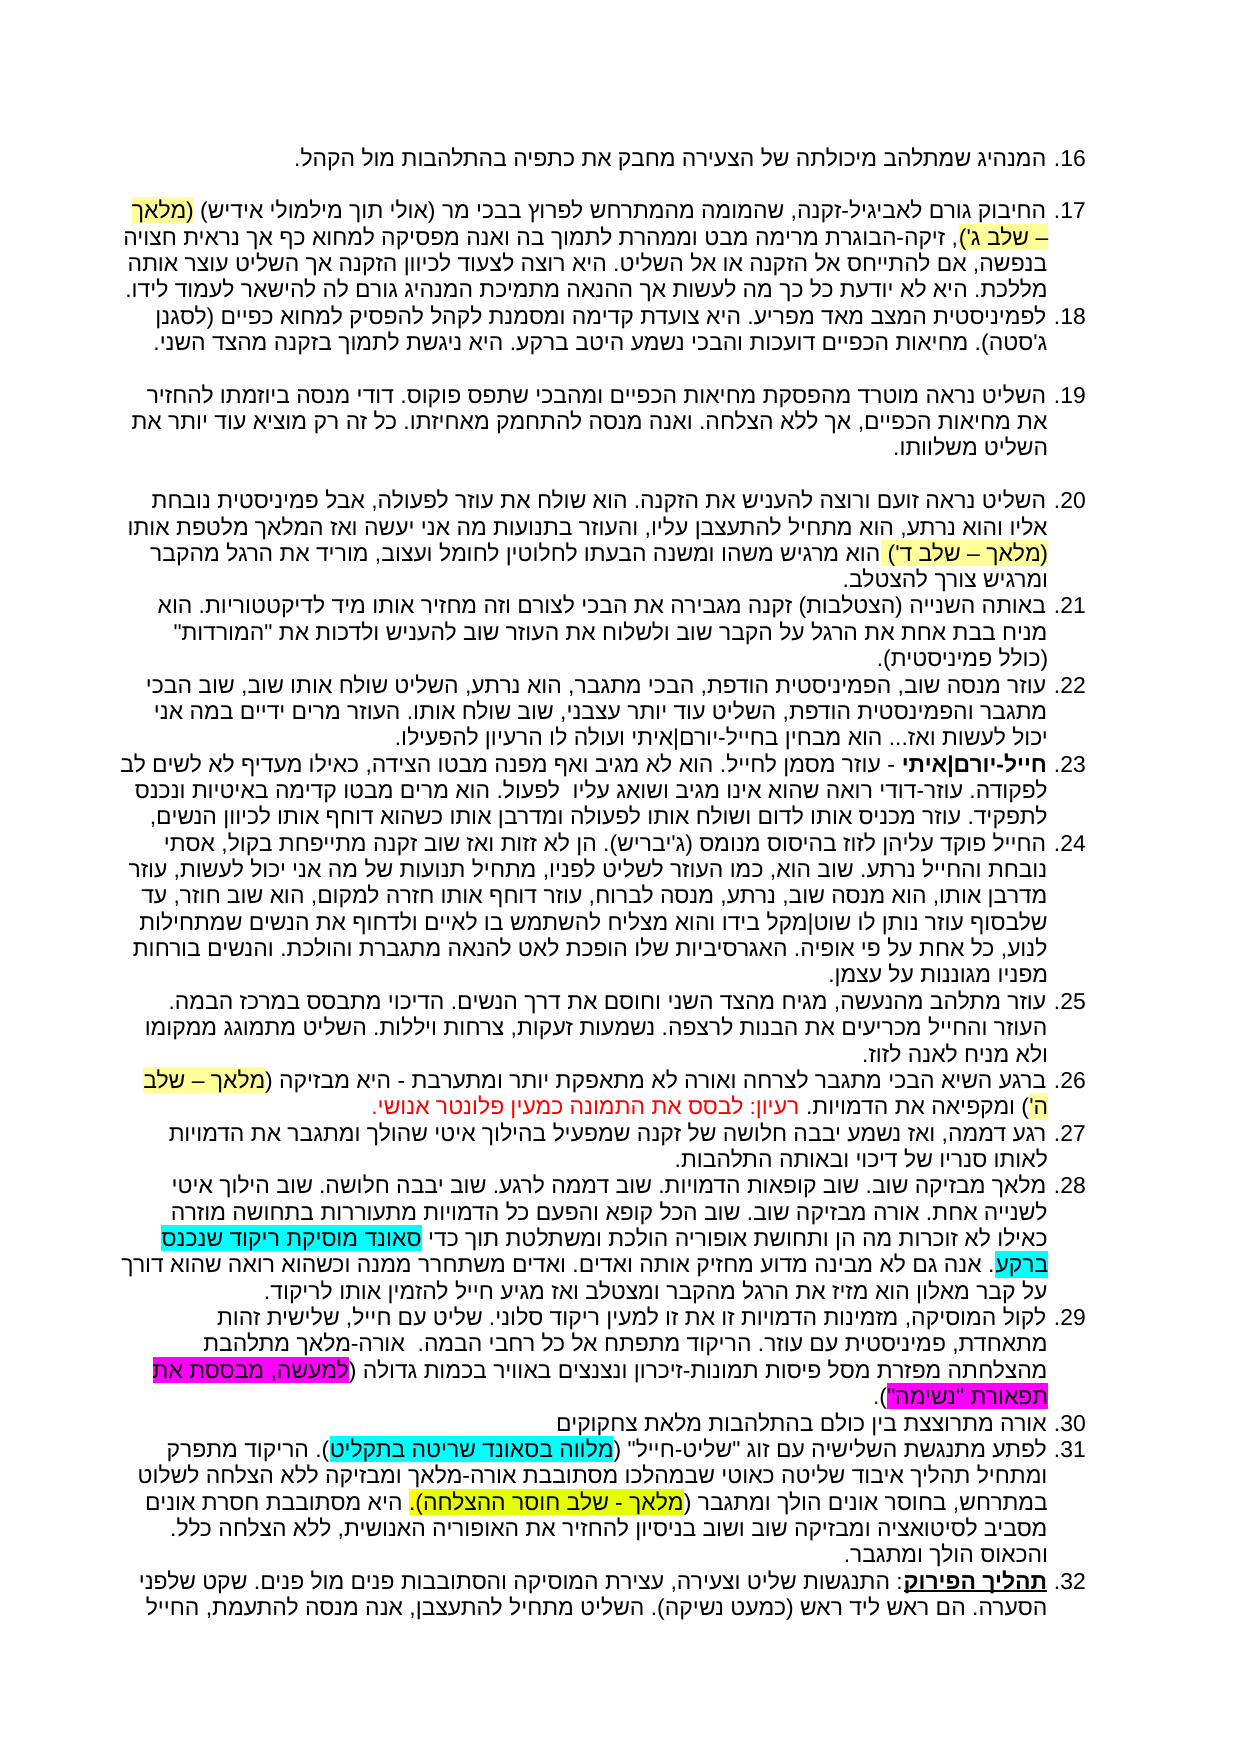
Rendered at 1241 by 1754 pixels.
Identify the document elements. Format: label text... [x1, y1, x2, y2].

list עוזר מנסה שוב, הפמיניסטית הודפת, הבכי מתגבר, הוא נרתע, השליט שולח אותו שוב, שוב הבכי מתגבר והפמינסטית הודפת, השליט עוד יותר עצבני, שוב שולח אותו. העוזר מרים ידיים במה אני יכול לעשות ואז... הוא מבחין בחייל-יורם|איתי ועולה לו הרעיון להפעילו. [118, 672, 1086, 751]
list המנהיג שמתלהב מיכולתה של הצעירה מחבק את כתפיה בהתלהבות מול הקהל. [118, 144, 1086, 171]
list באותה השנייה (הצטלבות) זקנה מגבירה את הבכי לצורם וזה מחזיר אותו מיד לדיקטטוריות. הוא מניח בבת אחת את הרגל על הקבר שוב ולשלוח את העוזר שוב להעניש ולדכות את "המורדות" (כולל פמיניסטית). [118, 592, 1086, 672]
list לקול המוסיקה, מזמינות הדמויות זו את זו למעין ריקוד סלוני. שליט עם חייל, שלישית זהות מתאחדת, פמיניסטית עם עוזר. הריקוד מתפתח אל כל רחבי הבמה. אורה-מלאך מתלהבת מהצלחתה מפזרת מסל פיסות תמונות-זיכרון ונצנצים באוויר בכמות גדולה (למעשה, מבססת את תפאורת "נשימה"). [118, 1304, 1086, 1409]
list החייל פוקד עליהן לזוז בהיסוס מנומס (ג'יבריש). הן לא זזות ואז שוב זקנה מתייפחת בקול, אסתי נובחת והחייל נרתע. שוב הוא, כמו העוזר לשליט לפניו, מתחיל תנועות של מה אני יכול לעשות, עוזר מדרבן אותו, הוא מנסה שוב, נרתע, מנסה לברוח, עוזר דוחף אותו חזרה למקום, הוא שוב חוזר, עד שלבסוף עוזר נותן לו שוט|מקל בידו והוא מצליח להשתמש בו לאיים ולדחוף את הנשים שמתחילות לנוע, כל אחת על פי אופיה. האגרסיביות שלו הופכת לאט להנאה מתגברת והולכת. והנשים בורחות מפניו מגוננות על עצמן. [118, 830, 1086, 988]
list השליט נראה מוטרד מהפסקת מחיאות הכפיים ומהבכי שתפס פוקוס. דודי מנסה ביוזמתו להחזיר את מחיאות הכפיים, אך ללא הצלחה. ואנה מנסה להתחמק מאחיזתו. כל זה רק מוציא עוד יותר את השליט משלוותו. [118, 382, 1086, 461]
list רגע דממה, ואז נשמע יבבה חלושה של זקנה שמפעיל בהילוך איטי שהולך ומתגבר את הדמויות לאותו סנריו של דיכוי ובאותה התלהבות. [118, 1119, 1086, 1172]
list חייל-יורם|איתי - עוזר מסמן לחייל. הוא לא מגיב ואף מפנה מבטו הצידה, כאילו מעדיף לא לשים לב לפקודה. עוזר-דודי רואה שהוא אינו מגיב ושואג עליו לפעול. הוא מרים מבטו קדימה באיטיות ונכנס לתפקיד. עוזר מכניס אותו לדום ושולח אותו לפעולה ומדרבן אותו כשהוא דוחף אותו לכיוון הנשים, [118, 751, 1086, 830]
list עוזר מתלהב מהנעשה, מגיח מהצד השני וחוסם את דרך הנשים. הדיכוי מתבסס במרכז הבמה. העוזר והחייל מכריעים את הבנות לרצפה. נשמעות זעקות, צרחות ויללות. השליט מתמוגג ממקומו ולא מניח לאנה לזוז. [118, 988, 1086, 1067]
list לפתע מתנגשת השלישיה עם זוג "שליט-חייל" (מלווה בסאונד שריטה בתקליט). הריקוד מתפרק ומתחיל תהליך איבוד שליטה כאוטי שבמהלכו מסתובבת אורה-מלאך ומבזיקה ללא הצלחה לשלוט במתרחש, בחוסר אונים הולך ומתגבר (מלאך - שלב חוסר ההצלחה). היא מסתובבת חסרת אונים מסביב לסיטואציה ומבזיקה שוב ושוב בניסיון להחזיר את האופוריה האנושית, ללא הצלחה כלל. והכאוס הולך ומתגבר. [118, 1436, 1086, 1568]
list תהליך הפירוק: התנגשות שליט וצעירה, עצירת המוסיקה והסתובבות פנים מול פנים. שקט שלפני הסערה. הם ראש ליד ראש (כמעט נשיקה). השליט מתחיל להתעצבן, אנה מנסה להתעמת, החייל [118, 1568, 1086, 1620]
list מלאך מבזיקה שוב. שוב קופאות הדמויות. שוב דממה לרגע. שוב יבבה חלושה. שוב הילוך איטי לשנייה אחת. אורה מבזיקה שוב. שוב הכל קופא והפעם כל הדמויות מתעוררות בתחושה מוזרה כאילו לא זוכרות מה הן ותחושת אופוריה הולכת ומשתלטת תוך כדי סאונד מוסיקת ריקוד שנכנס ברקע. אנה גם לא מבינה מדוע מחזיק אותה ואדים. ואדים משתחרר ממנה וכשהוא רואה שהוא דורך על קבר מאלון הוא מזיז את הרגל מהקבר ומצטלב ואז מגיע חייל להזמין אותו לריקוד. [118, 1172, 1086, 1304]
list השליט נראה זועם ורוצה להעניש את הזקנה. הוא שולח את עוזר לפעולה, אבל פמיניסטית נובחת אליו והוא נרתע, הוא מתחיל להתעצבן עליו, והעוזר בתנועות מה אני יעשה ואז המלאך מלטפת אותו (מלאך – שלב ד') הוא מרגיש משהו ומשנה הבעתו לחלוטין לחומל ועצוב, מוריד את הרגל מהקבר ומרגיש צורך להצטלב. [118, 487, 1086, 592]
list ברגע השיא הבכי מתגבר לצרחה ואורה לא מתאפקת יותר ומתערבת - היא מבזיקה (מלאך – שלב ה') ומקפיאה את הדמויות. רעיון: לבסס את התמונה כמעין פלונטר אנושי. [118, 1067, 1086, 1119]
list לפמיניסטית המצב מאד מפריע. היא צועדת קדימה ומסמנת לקהל להפסיק למחוא כפיים (לסגנן ג'סטה). מחיאות הכפיים דועכות והבכי נשמע היטב ברקע. היא ניגשת לתמוך בזקנה מהצד השני. [118, 303, 1086, 355]
list אורה מתרוצצת בין כולם בהתלהבות מלאת צחקוקים [118, 1409, 1086, 1436]
list החיבוק גורם לאביגיל-זקנה, שהמומה מהמתרחש לפרוץ בבכי מר (אולי תוך מילמולי אידיש) (מלאך – שלב ג'), זיקה-הבוגרת מרימה מבט וממהרת לתמוך בה ואנה מפסיקה למחוא כף אך נראית חצויה בנפשה, אם להתייחס אל הזקנה או אל השליט. היא רוצה לצעוד לכיוון הזקנה אך השליט עוצר אותה מללכת. היא לא יודעת כל כך מה לעשות אך ההנאה מתמיכת המנהיג גורם לה להישאר לעמוד לידו. [118, 197, 1086, 303]
